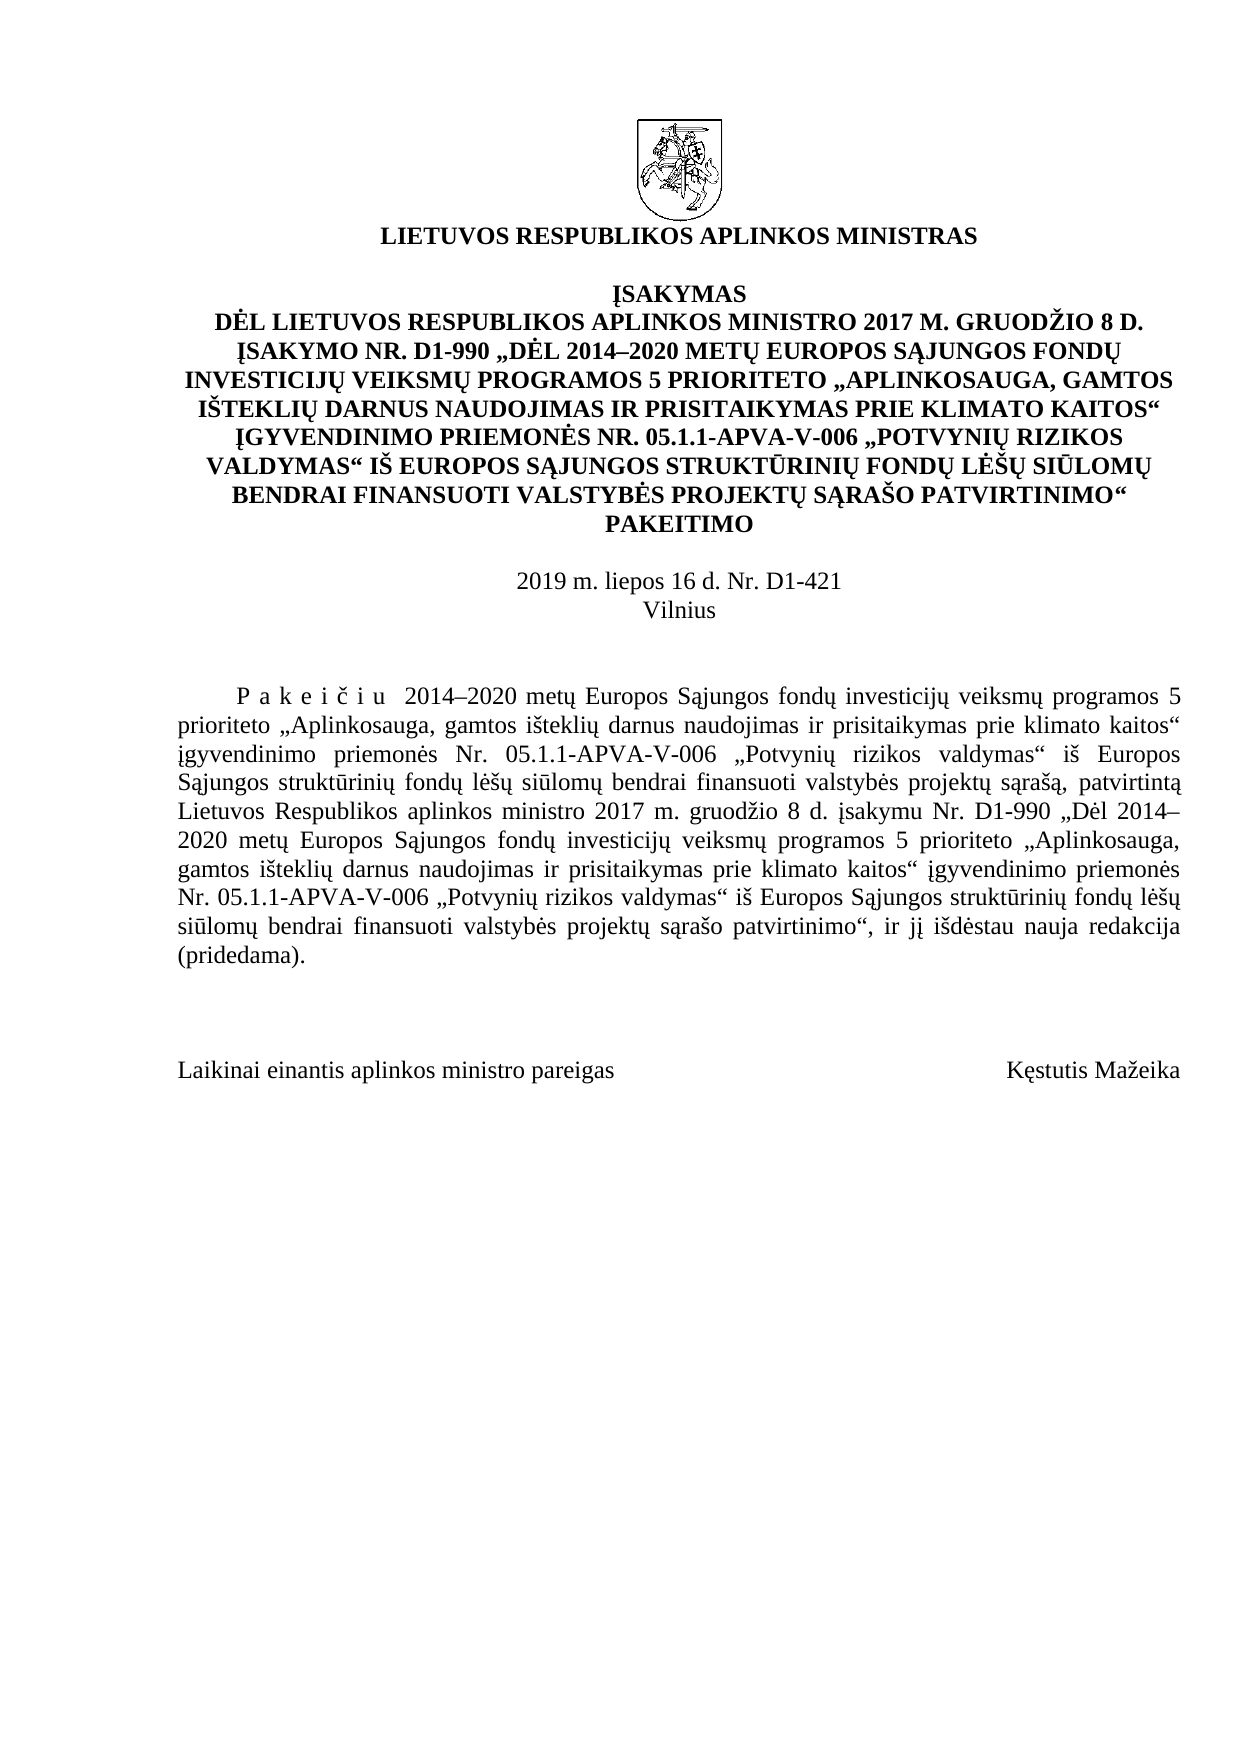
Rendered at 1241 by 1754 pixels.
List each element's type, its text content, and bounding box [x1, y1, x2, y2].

text P a k e i č i u 2014–2020 metų Europos Sąjungos fondų investicijų veiksmų programos 5 prioriteto „Aplinkosauga, gamtos išteklių darnus naudojimas ir prisitaikymas prie klimato kaitos“ įgyvendinimo priemonės Nr. 05.1.1-APVA-V-006 „Potvynių rizikos valdymas“ iš Europos Sąjungos struktūrinių fondų lėšų siūlomų bendrai finansuoti valstybės projektų sąrašą, patvirtintą Lietuvos Respublikos aplinkos ministro 2017 m. gruodžio 8 d. įsakymu Nr. D1-990 „Dėl 2014–2020 metų Europos Sąjungos fondų investicijų veiksmų programos 5 prioriteto „Aplinkosauga, gamtos išteklių darnus naudojimas ir prisitaikymas prie klimato kaitos“ įgyvendinimo priemonės Nr. 05.1.1-APVA-V-006 „Potvynių rizikos valdymas“ iš Europos Sąjungos struktūrinių fondų lėšų siūlomų bendrai finansuoti valstybės projektų sąrašo patvirtinimo“, ir jį išdėstau nauja redakcija (pridedama). [177, 681, 1181, 969]
text 2019 m. liepos 16 d. Nr. D1-421 [177, 566, 1181, 595]
text LIETUVOS RESPUBLIKOS APLINKOS MINISTRAS [177, 221, 1181, 250]
text Laikinai einantis aplinkos ministro pareigas Kęstutis Mažeika [177, 1055, 1181, 1084]
text ĮSAKYMAS [177, 279, 1181, 307]
text Vilnius [177, 595, 1181, 624]
text DĖL LIETUVOS RESPUBLIKOS APLINKOS MINISTRO 2017 M. GRUODŽIO 8 D. ĮSAKYMO NR. D1-990 „DĖL 2014–2020 METŲ EUROPOS SĄJUNGOS FONDŲ INVESTICIJŲ VEIKSMŲ PROGRAMOS 5 PRIORITETO „APLINKOSAUGA, GAMTOS IŠTEKLIŲ DARNUS NAUDOJIMAS IR PRISITAIKYMAS PRIE KLIMATO KAITOS“ ĮGYVENDINIMO PRIEMONĖS NR. 05.1.1-APVA-V-006 „POTVYNIŲ RIZIKOS VALDYMAS“ IŠ EUROPOS SĄJUNGOS STRUKTŪRINIŲ FONDŲ LĖŠŲ SIŪLOMŲ BENDRAI FINANSUOTI VALSTYBĖS PROJEKTŲ SĄRAŠO PATVIRTINIMO“ PAKEITIMO [177, 307, 1181, 537]
